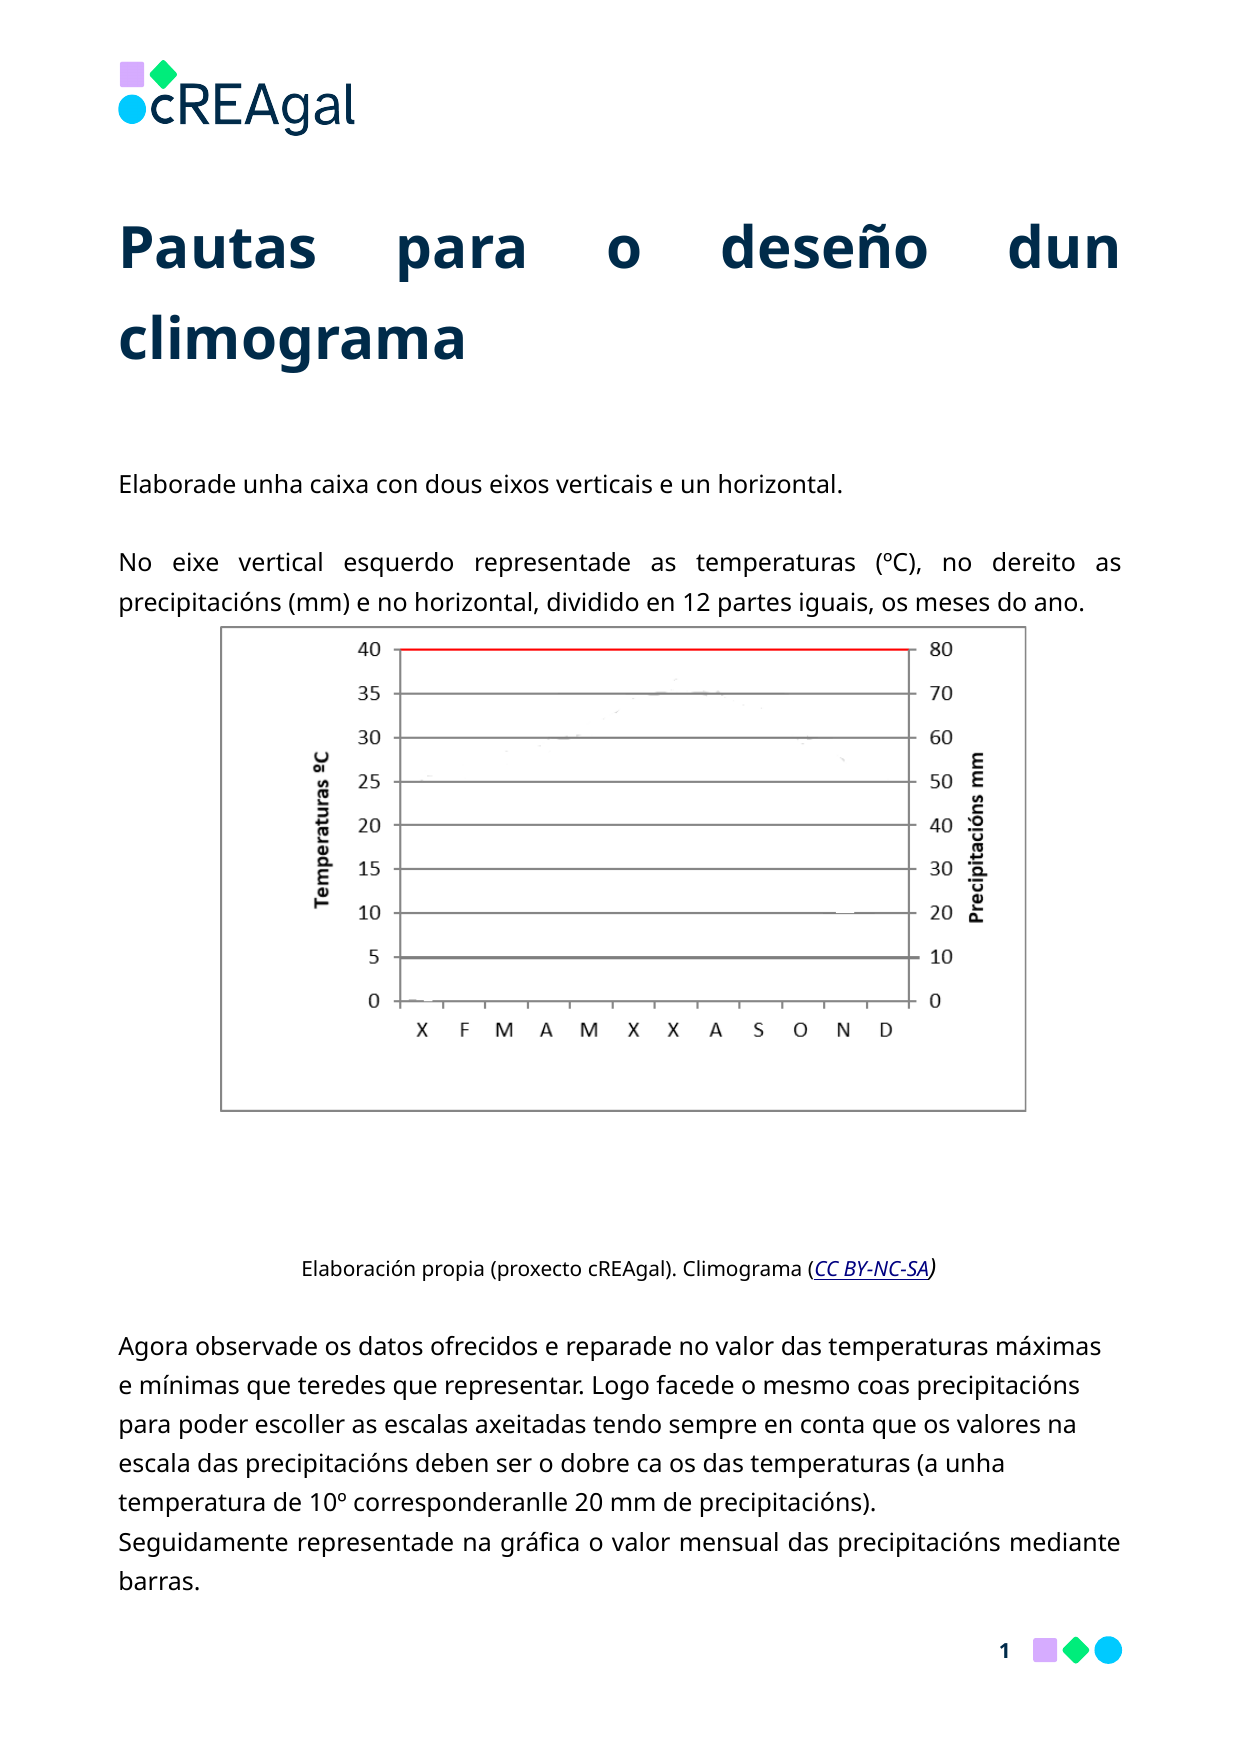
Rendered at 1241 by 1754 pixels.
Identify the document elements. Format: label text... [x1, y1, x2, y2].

text Seguidamente representade na gráfica o valor mensual das precipitacións mediante barras. [118, 1524, 1122, 1597]
subtitle Pautas para o deseño dun climograma [118, 206, 1122, 376]
text Elaboración propia (proxecto cREAgal). Climograma (CC BY-NC-SA) [118, 1250, 1122, 1284]
text No eixe vertical esquerdo representade as temperaturas (ºC), no dereito as precipitacións (mm) e no horizontal, dividido en 12 partes iguais, os meses do ano. [118, 545, 1122, 618]
picture [118, 60, 355, 136]
text Elaborade unha caixa con dous eixos verticais e un horizontal. [118, 467, 1122, 501]
picture [220, 626, 1027, 1112]
text Agora observade os datos ofrecidos e reparade no valor das temperaturas máximas e mínimas que teredes que representar. Logo facede o mesmo coas precipitacións para poder escoller as escalas axeitadas tendo sempre en conta que os valores na escala das precipitacións deben ser o dobre ca os das temperaturas (a unha temperatura de 10º corresponderanlle 20 mm de precipitacións). [118, 1328, 1122, 1519]
